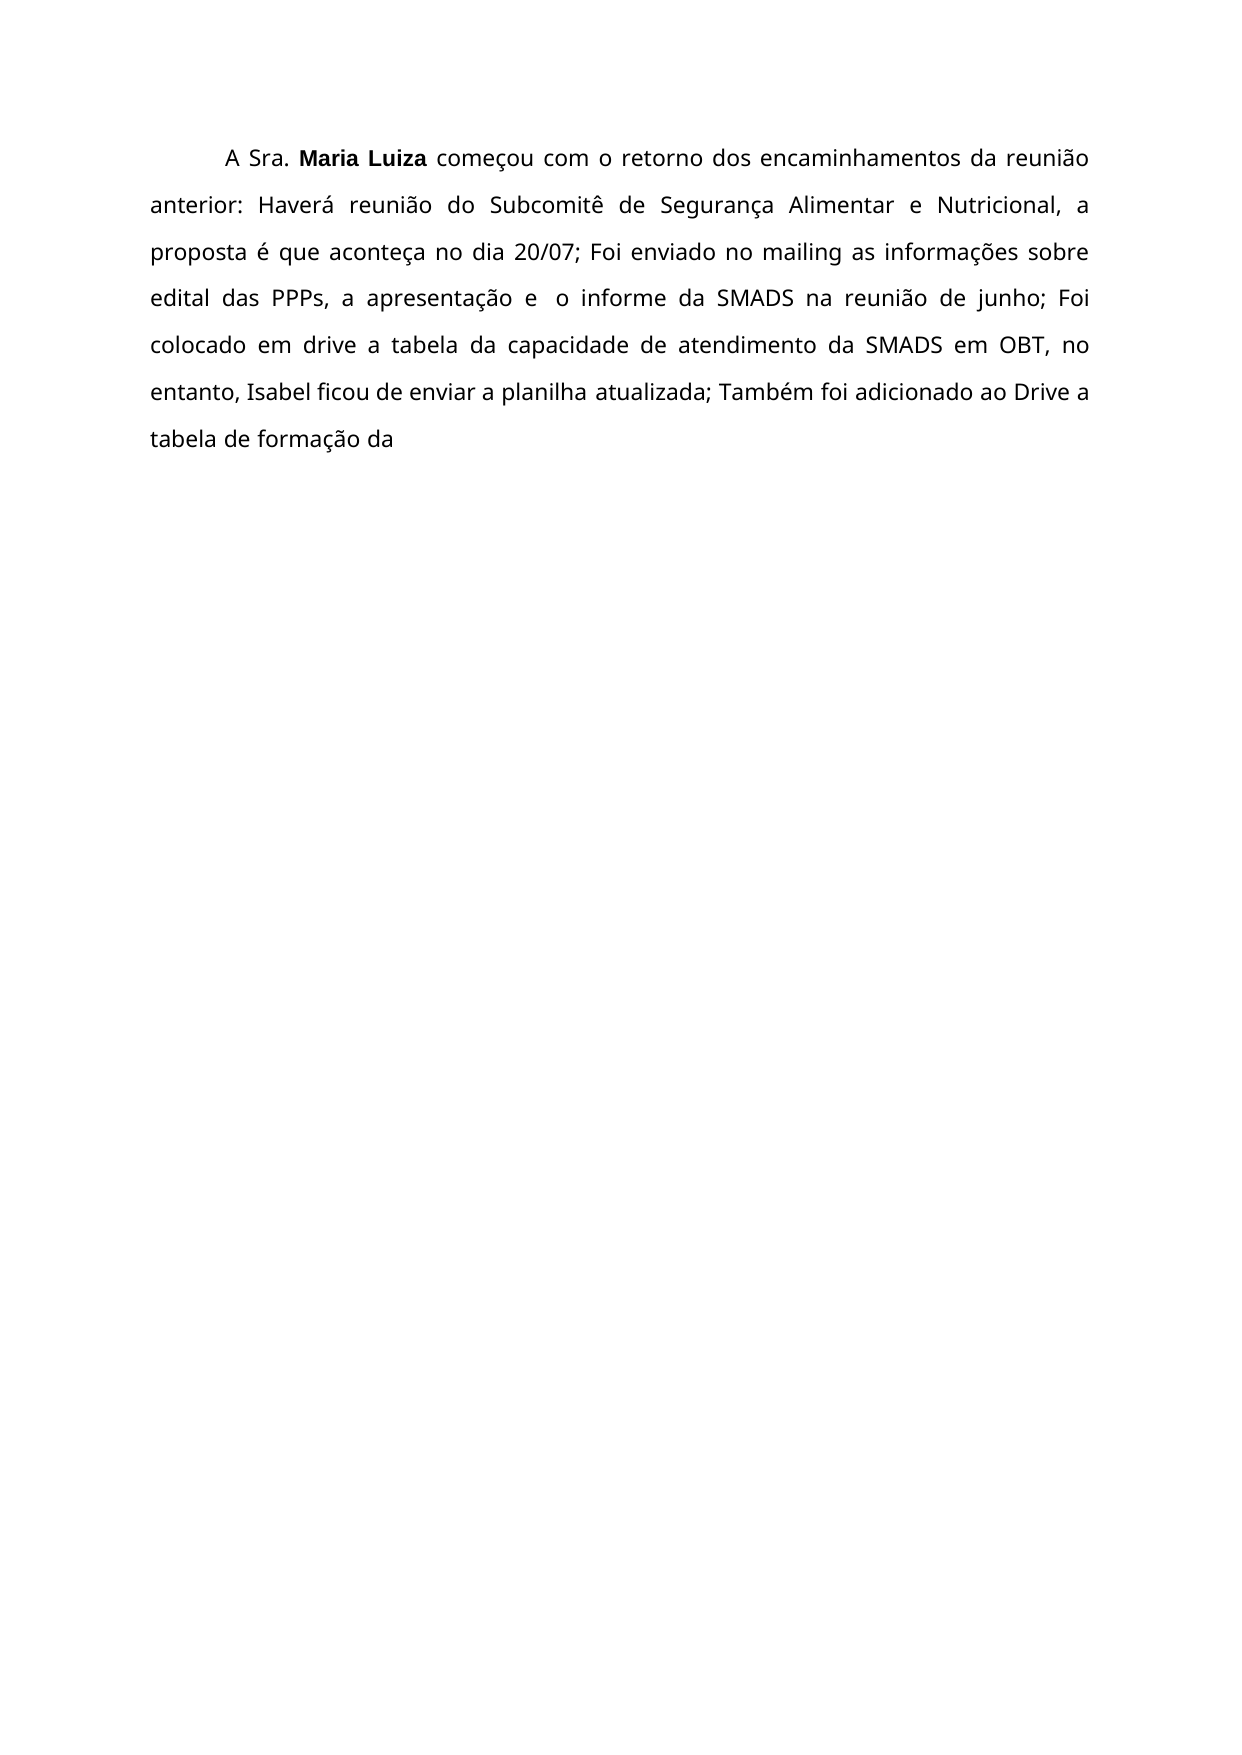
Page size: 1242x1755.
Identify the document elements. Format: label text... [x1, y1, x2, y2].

text A Sra. Maria Luiza começou com o retorno dos encaminhamentos da reunião anterior: Haverá reunião do Subcomitê de Segurança Alimentar e Nutricional, a proposta é que aconteça no dia 20/07; Foi enviado no mailing as informações sobre edital das PPPs, a apresentação e o informe da SMADS na reunião de junho; Foi colocado em drive a tabela da capacidade de atendimento da SMADS em OBT, no entanto, Isabel ficou de enviar a planilha atualizada; Também foi adicionado ao Drive a tabela de formação da [150, 142, 1090, 454]
